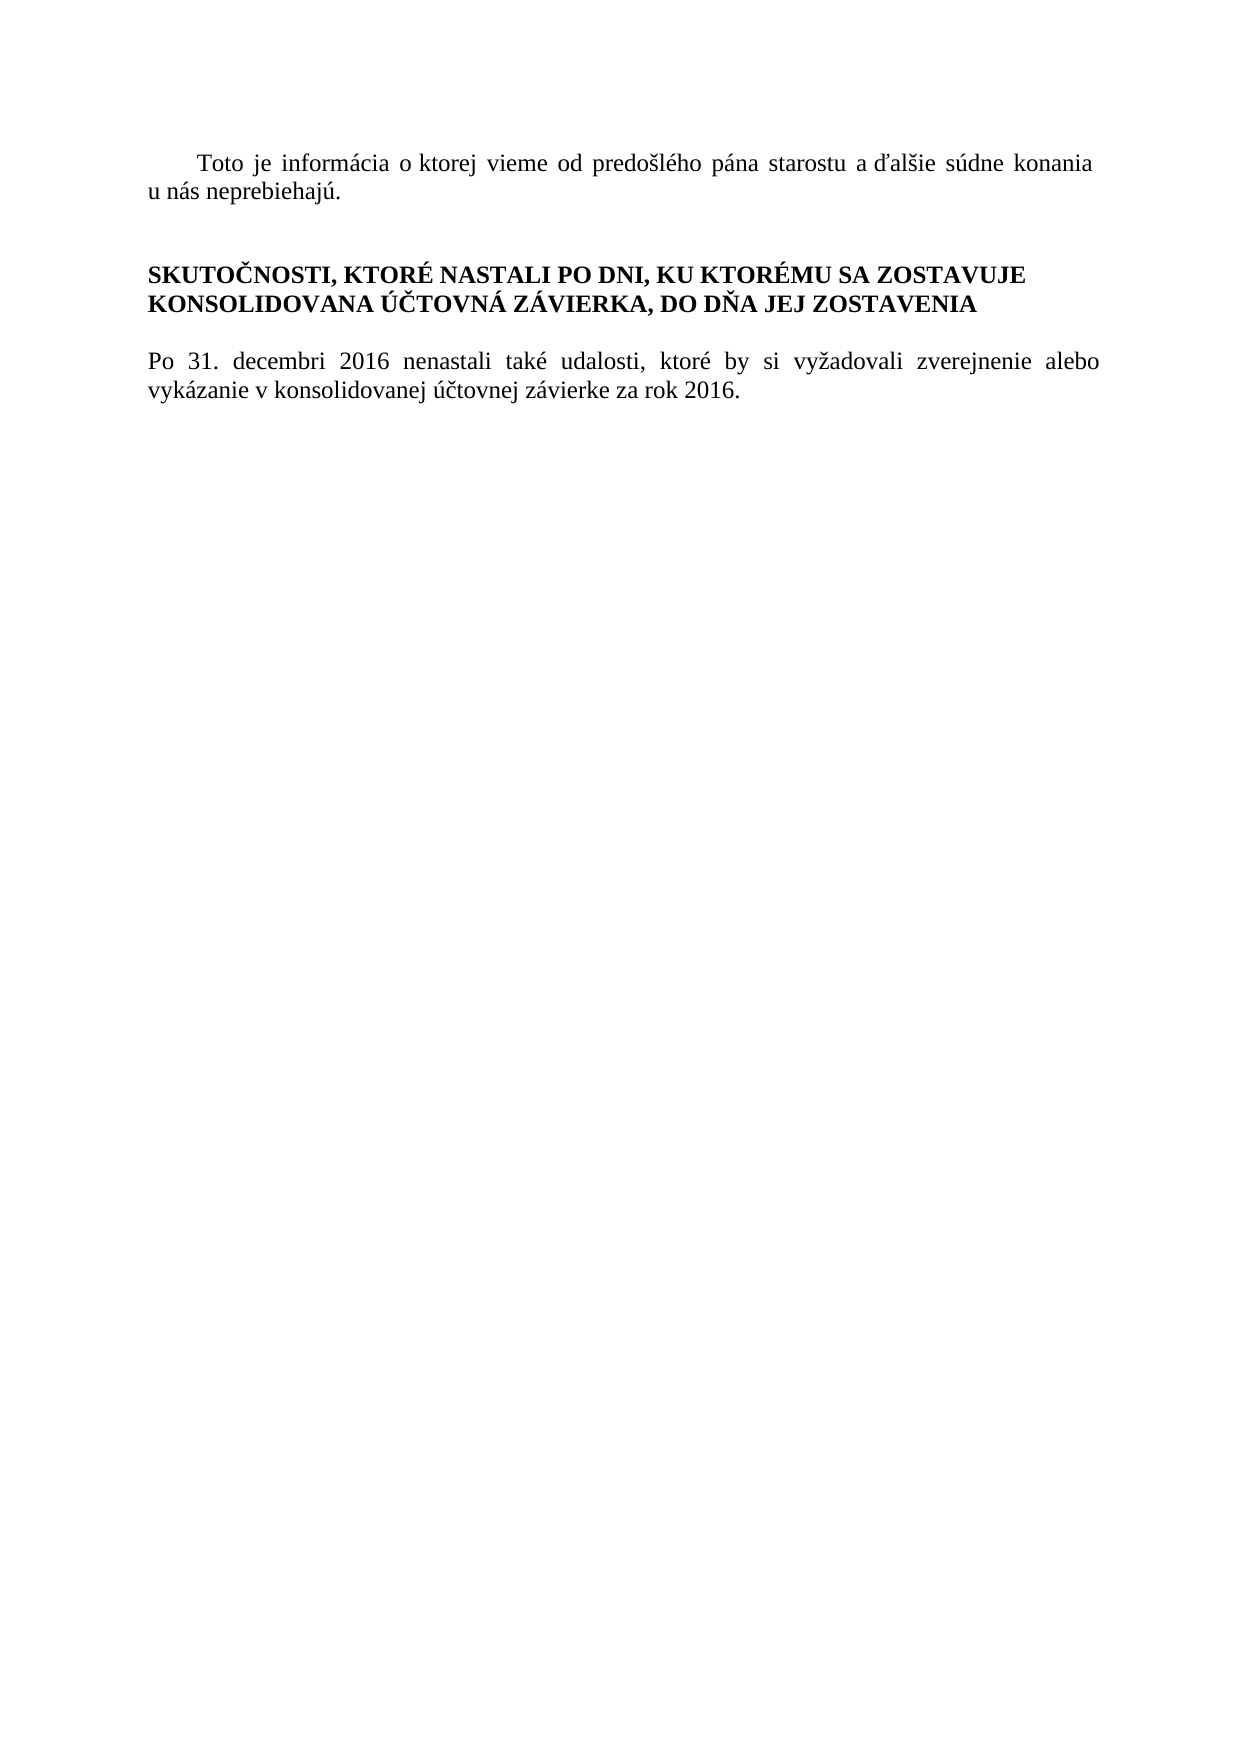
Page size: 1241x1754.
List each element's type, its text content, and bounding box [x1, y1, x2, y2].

text SKUTOČNOSTI, KTORÉ NASTALI PO DNI, KU KTORÉMU SA ZOSTAVUJE [148, 260, 1093, 289]
text Po 31. decembri 2016 nenastali také udalosti, ktoré by si vyžadovali zverejnenie alebo vykázanie v konsolidovanej účtovnej závierke za rok 2016. [148, 346, 1101, 404]
text KONSOLIDOVANA ÚČTOVNÁ ZÁVIERKA, DO DŇA JEJ ZOSTAVENIA [148, 289, 1093, 318]
text Toto je informácia o ktorej vieme od predošlého pána starostu a ďalšie súdne konania u nás neprebiehajú. [148, 148, 1093, 205]
